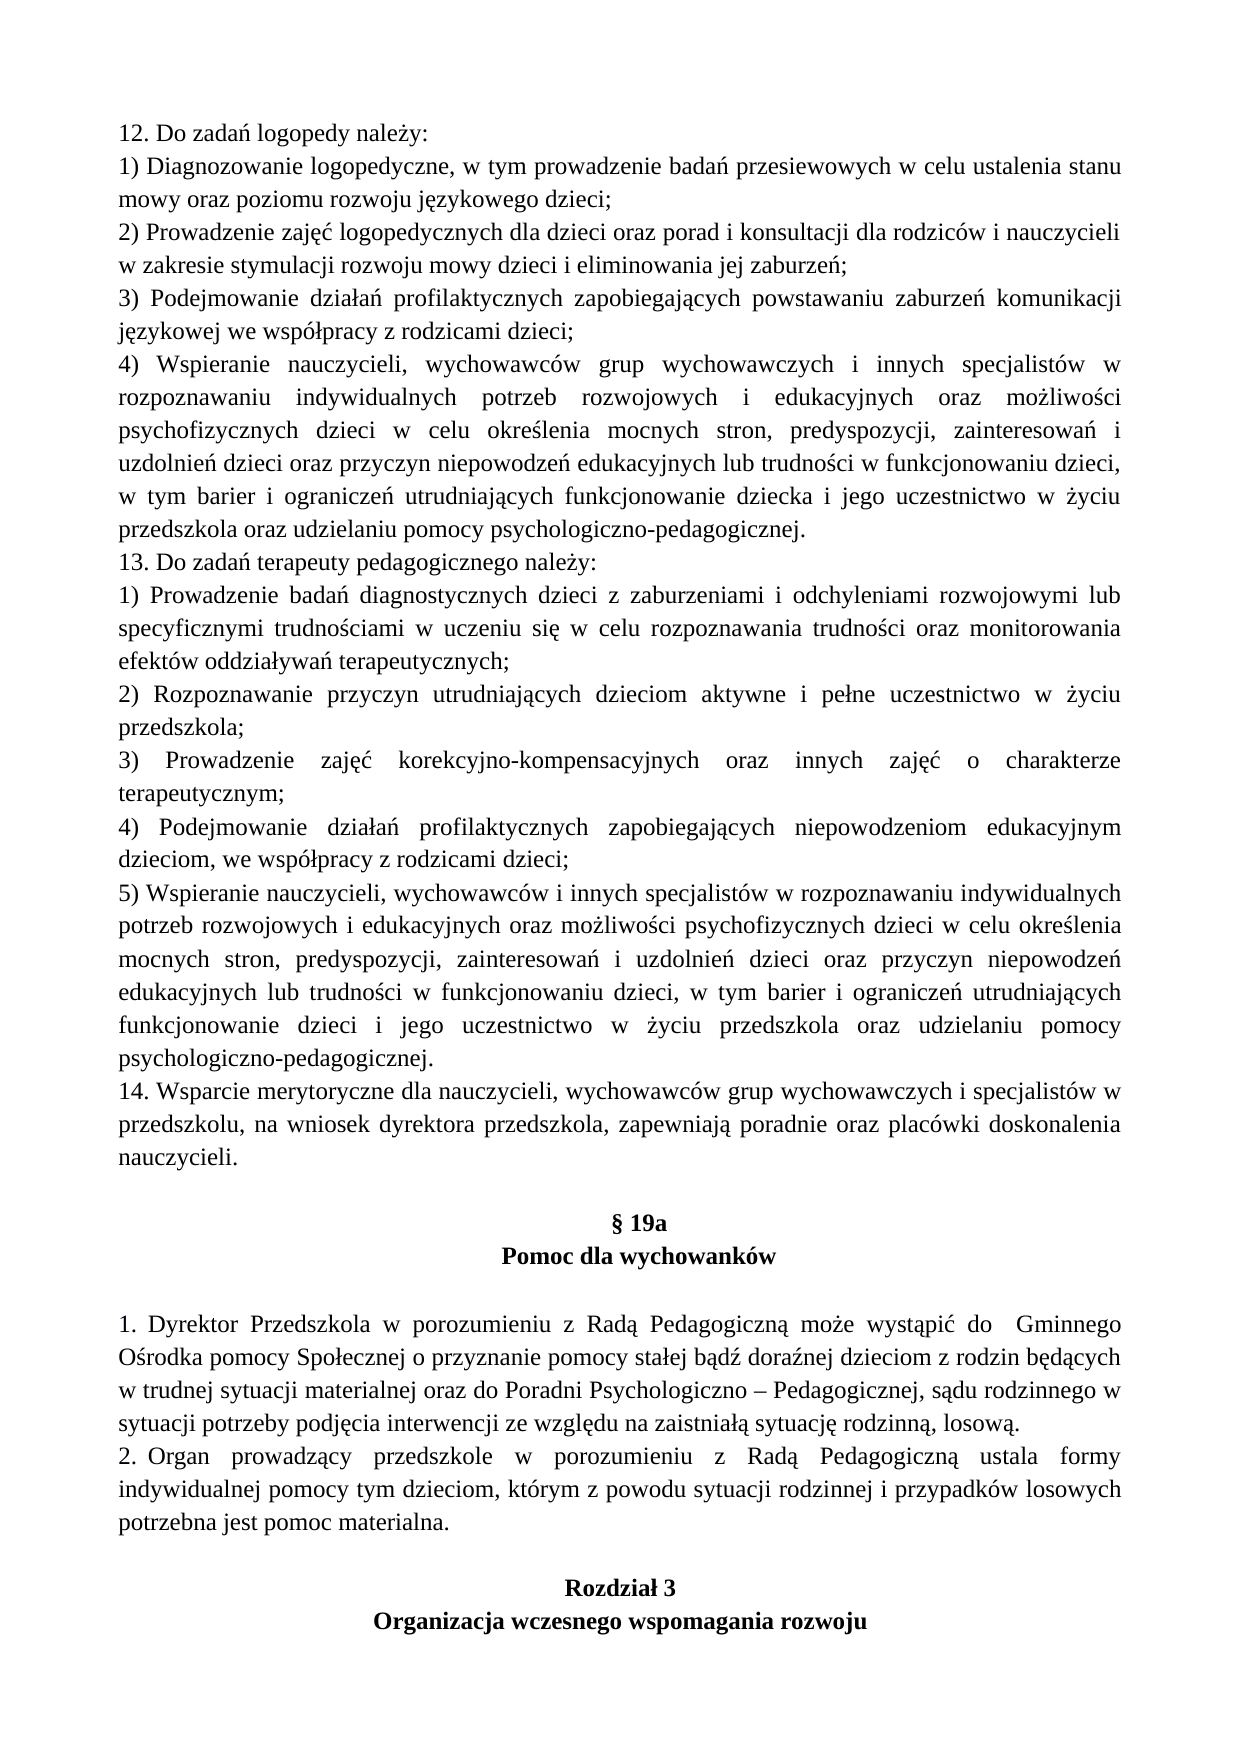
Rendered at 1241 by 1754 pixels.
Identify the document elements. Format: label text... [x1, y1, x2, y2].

text 2) Rozpoznawanie przyczyn utrudniających dzieciom aktywne i pełne uczestnictwo w życiu przedszkola; [118, 679, 1122, 741]
text 2) Prowadzenie zajęć logopedycznych dla dzieci oraz porad i konsultacji dla rodziców i nauczycieli w zakresie stymulacji rozwoju mowy dzieci i eliminowania jej zaburzeń; [118, 217, 1122, 279]
text 5) Wspieranie nauczycieli, wychowawców i innych specjalistów w rozpoznawaniu indywidualnych potrzeb rozwojowych i edukacyjnych oraz możliwości psychofizycznych dzieci w celu określenia mocnych stron, predyspozycji, zainteresowań i uzdolnień dzieci oraz przyczyn niepowodzeń edukacyjnych lub trudności w funkcjonowaniu dzieci, w tym barier i ograniczeń utrudniających funkcjonowanie dzieci i jego uczestnictwo w życiu przedszkola oraz udzielaniu pomocy psychologiczno-pedagogicznej. [118, 878, 1122, 1071]
text Pomoc dla wychowanków [156, 1241, 1122, 1269]
text Rozdział 3 [118, 1573, 1122, 1602]
text 4) Podejmowanie działań profilaktycznych zapobiegających niepowodzeniom edukacyjnym dzieciom, we współpracy z rodzicami dzieci; [118, 812, 1122, 873]
list Organ prowadzący przedszkole w porozumieniu z Radą Pedagogiczną ustala formy indywidualnej pomocy tym dzieciom, którym z powodu sytuacji rodzinnej i przypadków losowych potrzebna jest pomoc materialna. [118, 1441, 1122, 1536]
text 3) Podejmowanie działań profilaktycznych zapobiegających powstawaniu zaburzeń komunikacji językowej we współpracy z rodzicami dzieci; [118, 283, 1122, 345]
text Organizacja wczesnego wspomagania rozwoju [118, 1606, 1122, 1635]
text 3) Prowadzenie zajęć korekcyjno-kompensacyjnych oraz innych zajęć o charakterze terapeutycznym; [118, 746, 1122, 807]
list Dyrektor Przedszkola w porozumieniu z Radą Pedagogiczną może wystąpić do Gminnego Ośrodka pomocy Społecznej o przyznanie pomocy stałej bądź doraźnej dzieciom z rodzin będących w trudnej sytuacji materialnej oraz do Poradni Psychologiczno – Pedagogicznej, sądu rodzinnego w sytuacji potrzeby podjęcia interwencji ze względu na zaistniałą sytuację rodzinną, losową. [118, 1309, 1122, 1437]
text § 19a [156, 1208, 1122, 1237]
text 1) Diagnozowanie logopedyczne, w tym prowadzenie badań przesiewowych w celu ustalenia stanu mowy oraz poziomu rozwoju językowego dzieci; [118, 151, 1122, 213]
text 14. Wsparcie merytoryczne dla nauczycieli, wychowawców grup wychowawczych i specjalistów w przedszkolu, na wniosek dyrektora przedszkola, zapewniają poradnie oraz placówki doskonalenia nauczycieli. [118, 1076, 1122, 1171]
text 1) Prowadzenie badań diagnostycznych dzieci z zaburzeniami i odchyleniami rozwojowymi lub specyficznymi trudnościami w uczeniu się w celu rozpoznawania trudności oraz monitorowania efektów oddziaływań terapeutycznych; [118, 580, 1122, 675]
text 13. Do zadań terapeuty pedagogicznego należy: [118, 547, 1122, 576]
text 12. Do zadań logopedy należy: [118, 118, 1122, 147]
text 4) Wspieranie nauczycieli, wychowawców grup wychowawczych i innych specjalistów w rozpoznawaniu indywidualnych potrzeb rozwojowych i edukacyjnych oraz możliwości psychofizycznych dzieci w celu określenia mocnych stron, predyspozycji, zainteresowań i uzdolnień dzieci oraz przyczyn niepowodzeń edukacyjnych lub trudności w funkcjonowaniu dzieci, w tym barier i ograniczeń utrudniających funkcjonowanie dziecka i jego uczestnictwo w życiu przedszkola oraz udzielaniu pomocy psychologiczno-pedagogicznej. [118, 349, 1122, 543]
